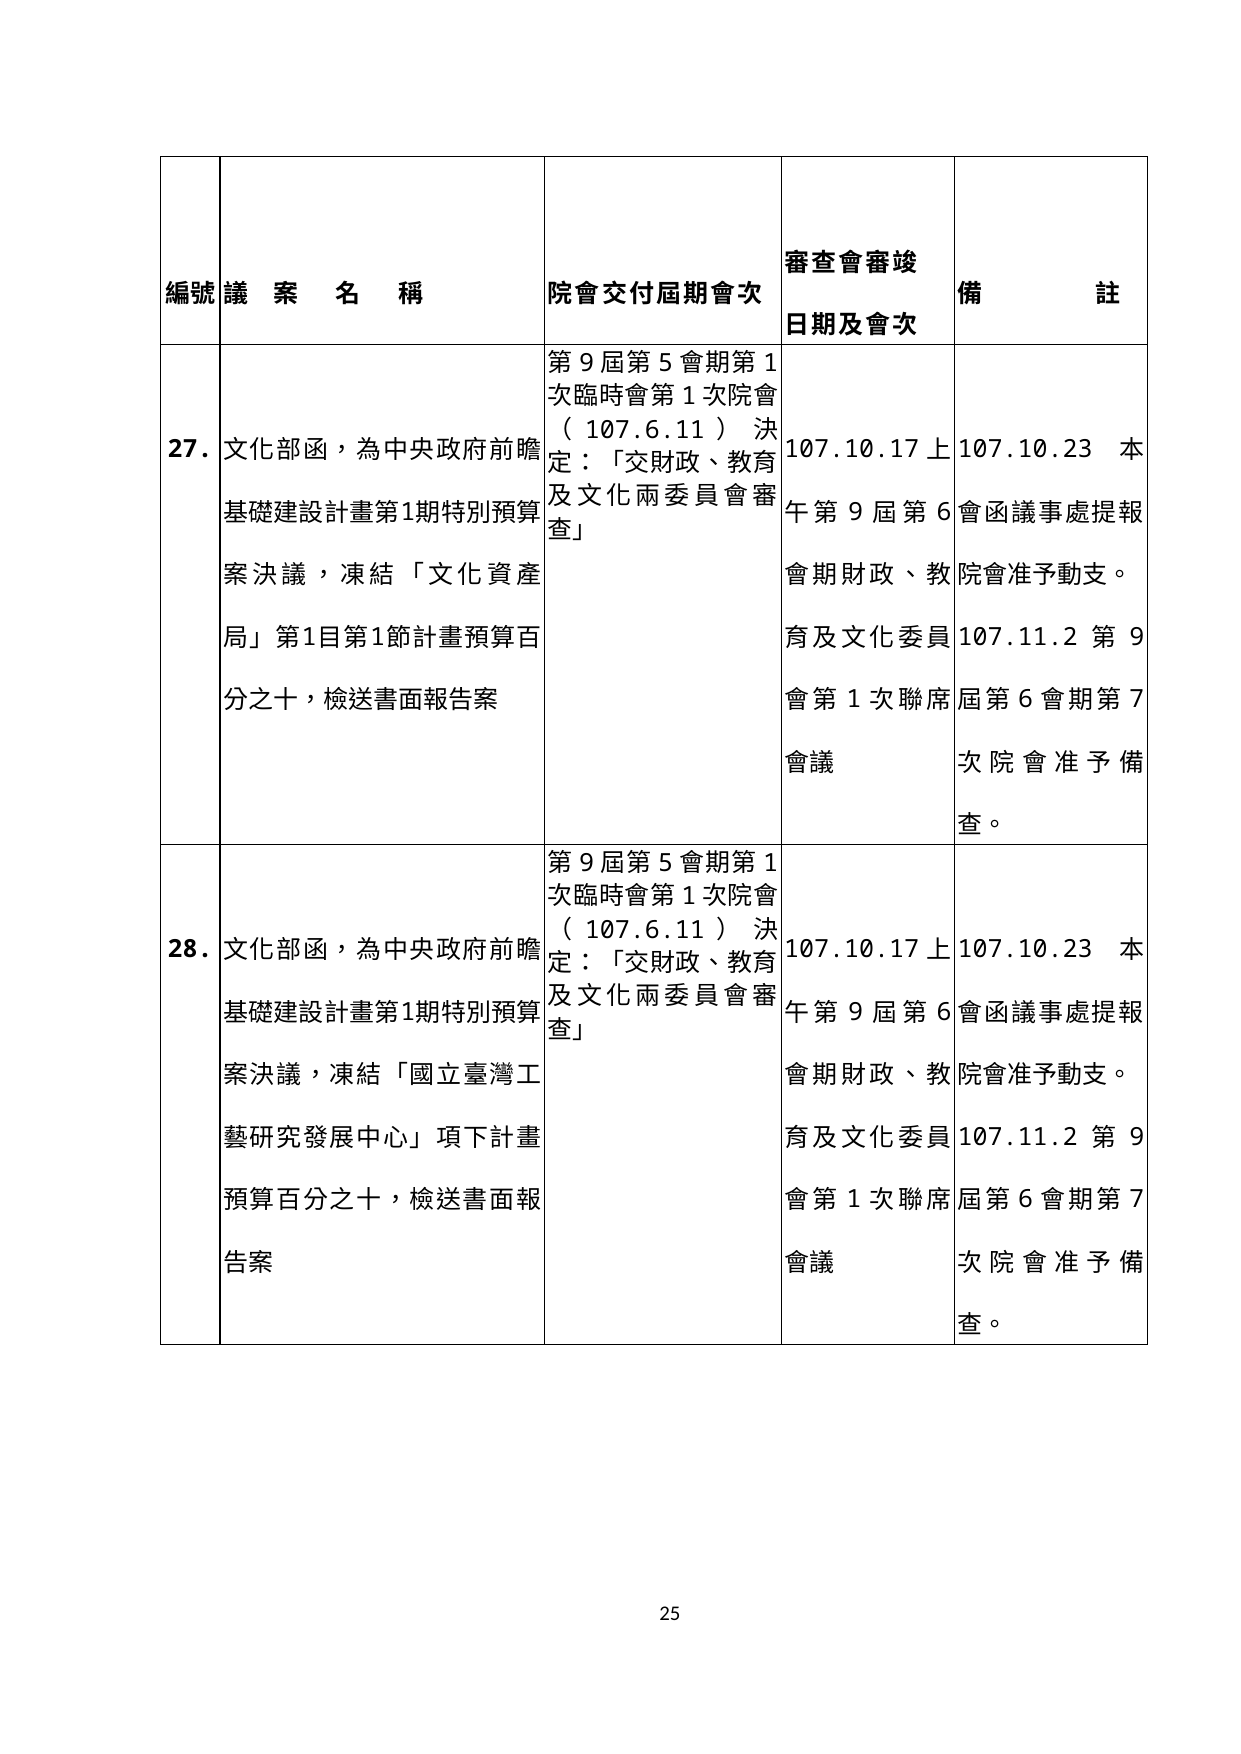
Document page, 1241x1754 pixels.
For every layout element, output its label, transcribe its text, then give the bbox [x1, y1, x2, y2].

table_cell 107.10.17上午第9屆第6會期財政、教育及文化委員會第1次聯席會議 [782, 845, 954, 1344]
table_cell 107.10.23本會函議事處提報院會准予動支。 107.11.2第9屆第6會期第7次院會准予備查。 [955, 845, 1147, 1344]
table_cell 107.10.23本會函議事處提報院會准予動支。 107.11.2第9屆第6會期第7次院會准予備查。 [955, 345, 1147, 844]
table_header 院會交付屆期會次 [545, 157, 781, 344]
table_cell [161, 345, 219, 844]
table_cell 107.10.17上午第9屆第6會期財政、教育及文化委員會第1次聯席會議 [782, 345, 954, 844]
table_header 審查會審竣 日期及會次 [782, 157, 954, 344]
table_cell 文化部函，為中央政府前瞻基礎建設計畫第1期特別預算案決議，凍結「國立臺灣工藝研究發展中心」項下計畫預算百分之十，檢送書面報告案 [221, 845, 544, 1344]
table_cell 第9屆第5會期第1次臨時會第1次院會（107.6.11）決定：「交財政、教育及文化兩委員會審查」 [545, 845, 781, 1344]
table_header 備 註 [955, 157, 1147, 344]
table_header 議 案 名 稱 [221, 157, 544, 344]
table_cell 第9屆第5會期第1次臨時會第1次院會（107.6.11）決定：「交財政、教育及文化兩委員會審查」 [545, 345, 781, 844]
table_cell 文化部函，為中央政府前瞻基礎建設計畫第1期特別預算案決議，凍結「文化資產局」第1目第1節計畫預算百分之十，檢送書面報告案 [221, 345, 544, 844]
table_header 編號 [161, 157, 219, 344]
table_cell [161, 845, 219, 1344]
